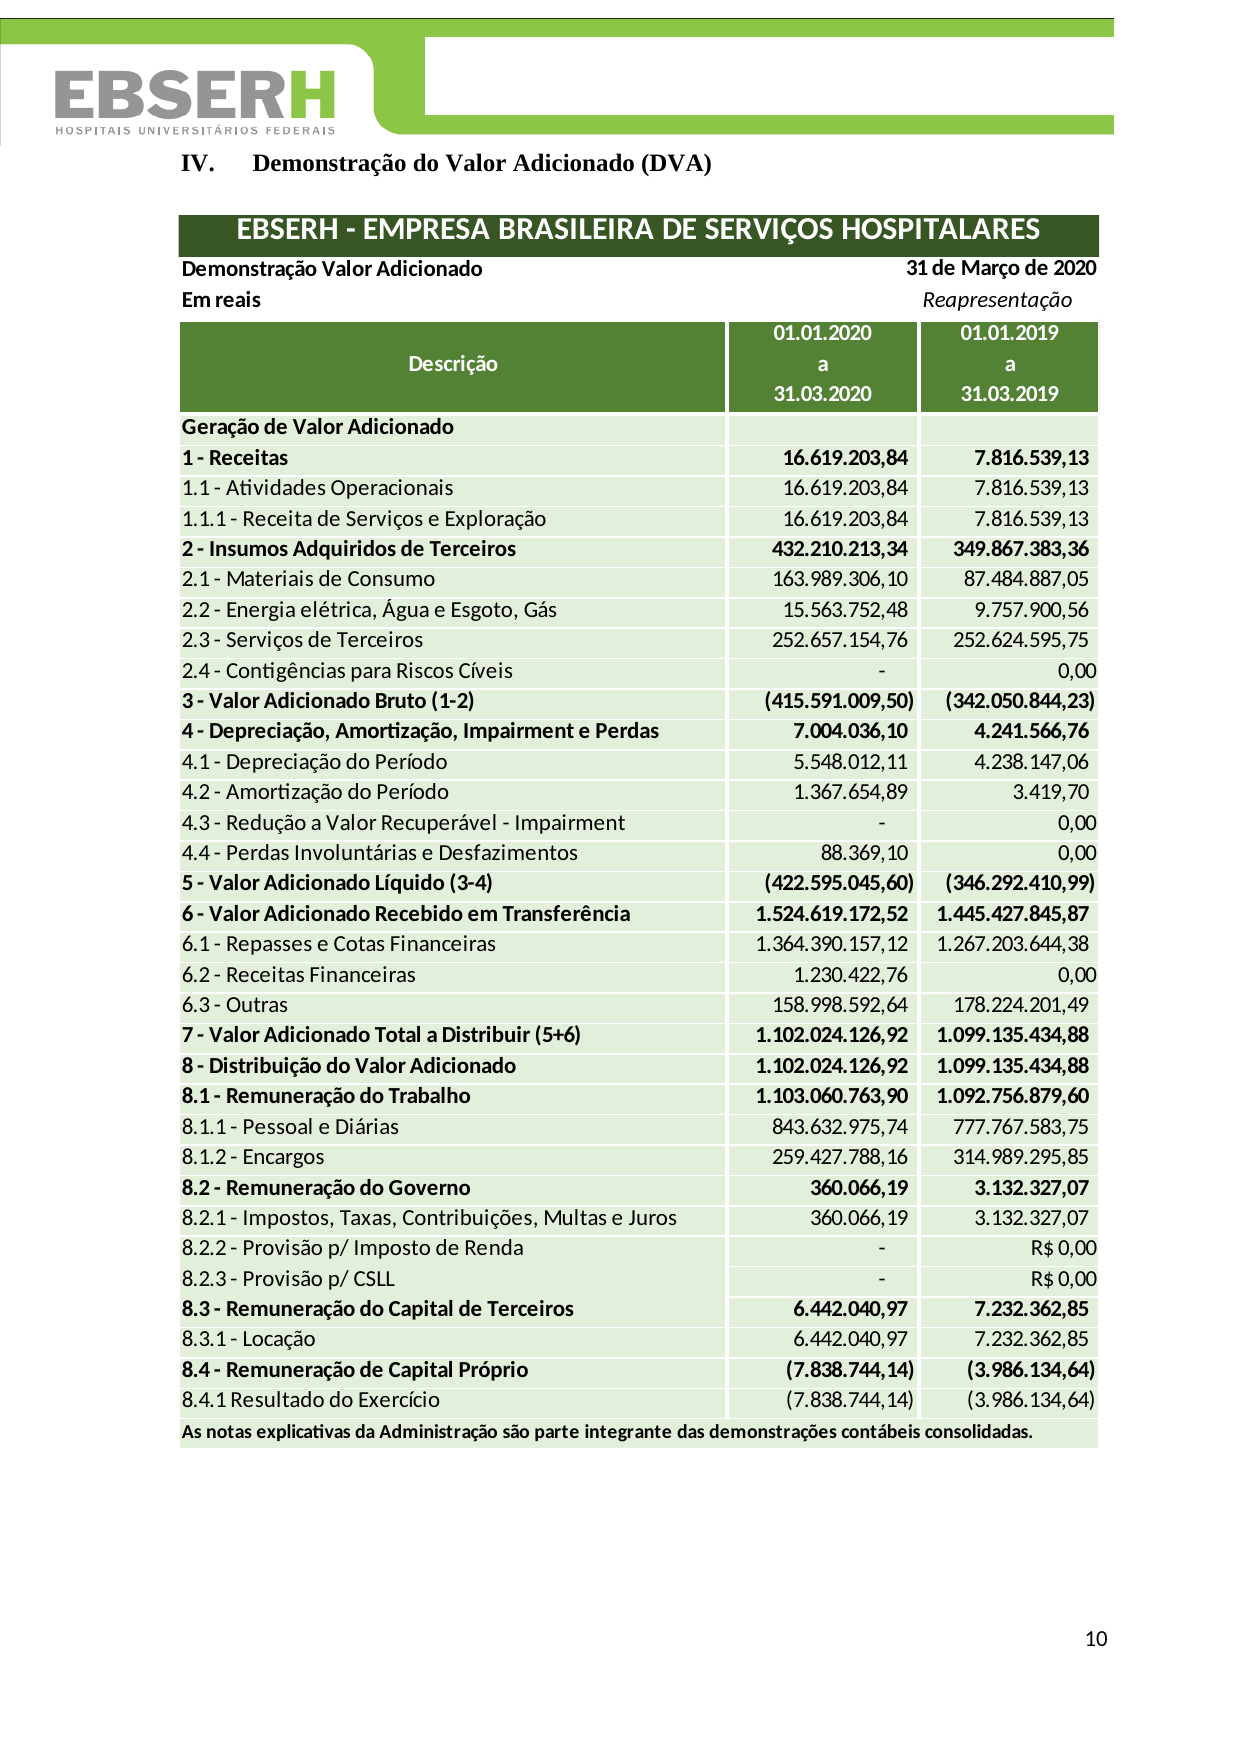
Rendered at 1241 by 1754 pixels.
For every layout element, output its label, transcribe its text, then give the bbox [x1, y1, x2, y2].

list Demonstração do Valor Adicionado (DVA) [215, 148, 1107, 176]
